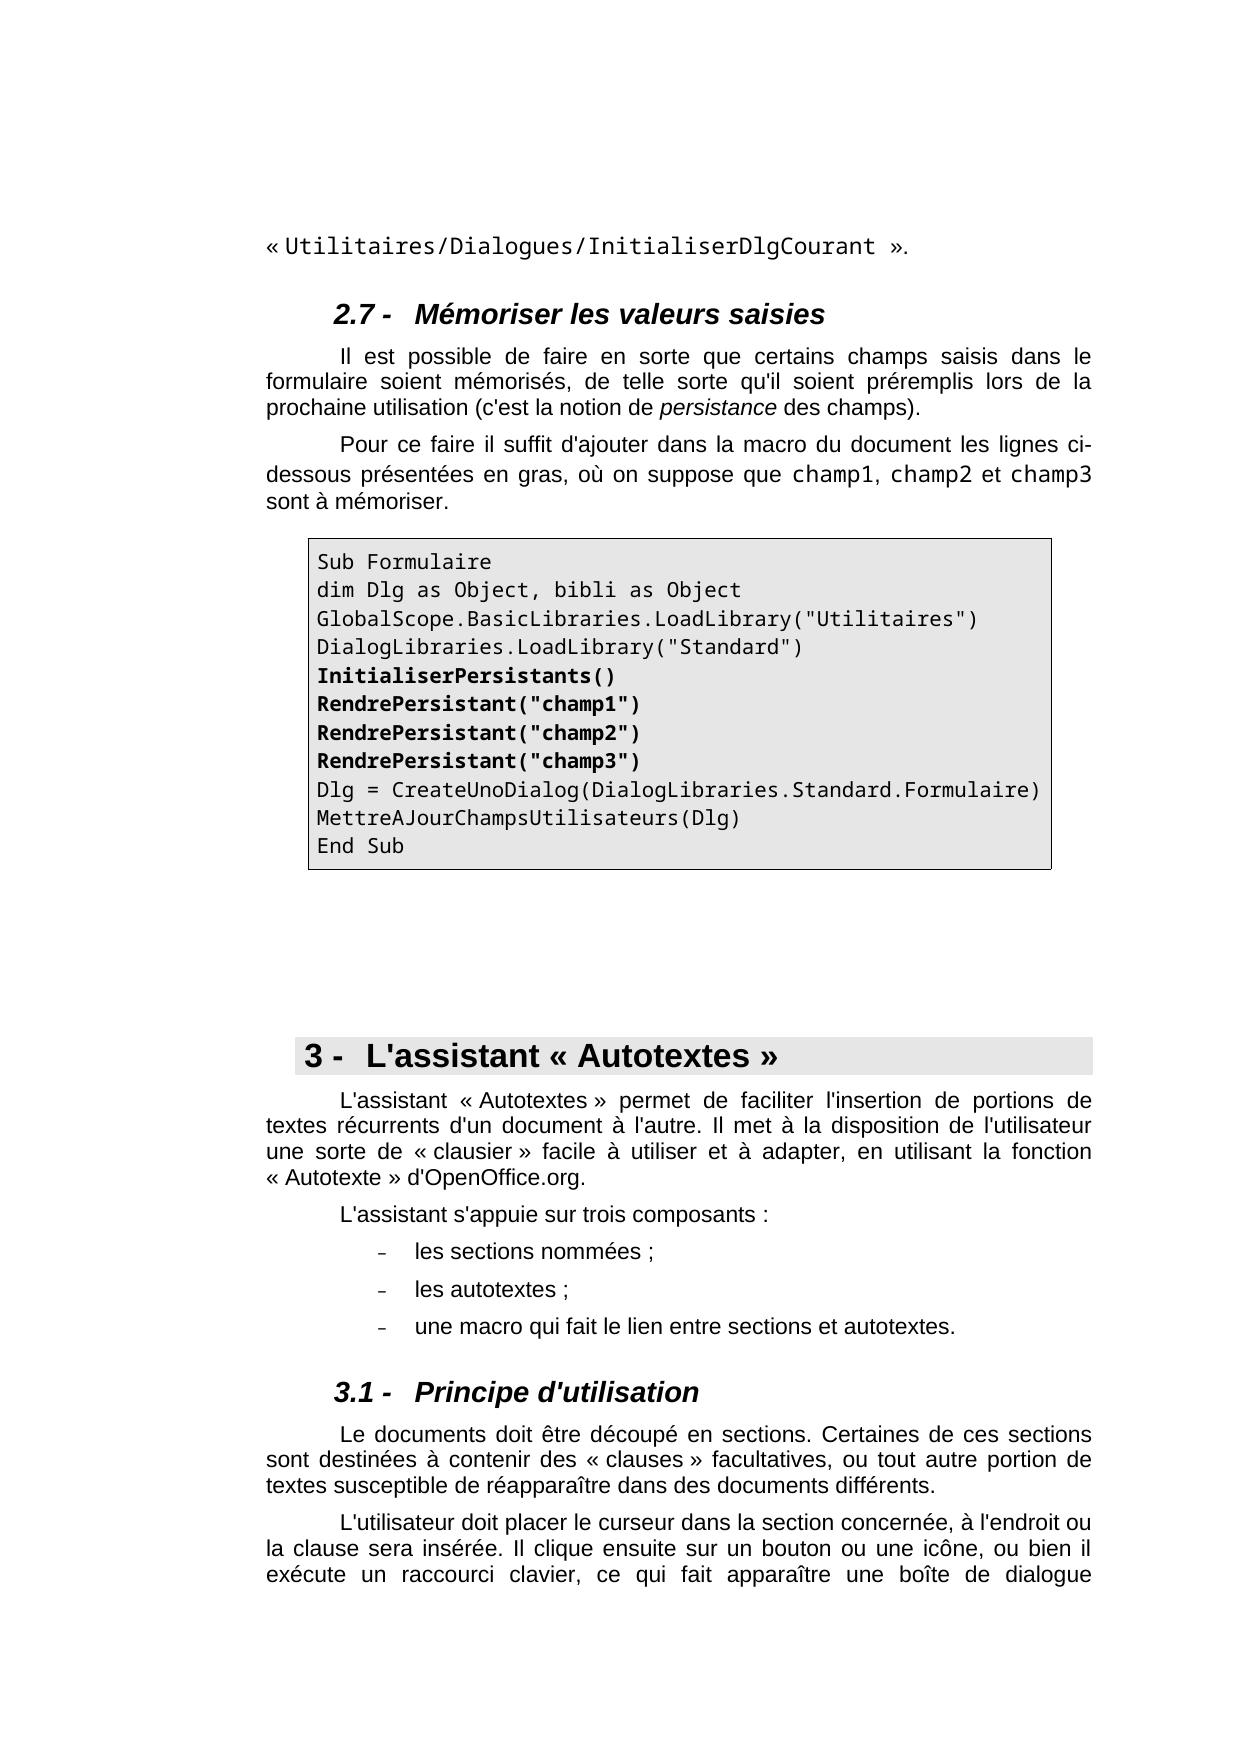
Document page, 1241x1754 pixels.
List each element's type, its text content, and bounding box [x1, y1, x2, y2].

list les autotextes ; [303, 1276, 1093, 1302]
text End Sub [317, 832, 1042, 860]
text L'utilisateur doit placer le curseur dans la section concernée, à l'endroit ou la clause sera insérée. Il clique ensuite sur un bouton ou une icône, ou bien il exécute un raccourci clavier, ce qui fait apparaître une boîte de dialogue [266, 1510, 1093, 1587]
text Sub Formulaire [317, 547, 1042, 576]
text L'assistant s'appuie sur trois composants : [266, 1202, 1093, 1227]
text GlobalScope.BasicLibraries.LoadLibrary("Utilitaires") [317, 604, 1042, 632]
text L'assistant « Autotextes » permet de faciliter l'insertion de portions de textes récurrents d'un document à l'autre. Il met à la disposition de l'utilisateur une sorte de « clausier » facile à utiliser et à adapter, en utilisant la fonction « Autotexte » d'OpenOffice.org. [266, 1087, 1093, 1190]
text MettreAJourChampsUtilisateurs(Dlg) [317, 803, 1042, 832]
subtitle Principe d'utilisation [325, 1376, 1093, 1409]
text DialogLibraries.LoadLibrary("Standard") [317, 632, 1042, 661]
text InitialiserPersistants() [317, 661, 1042, 689]
subtitle Mémoriser les valeurs saisies [325, 298, 1093, 331]
list les sections nommées ; [303, 1239, 1093, 1265]
text Il est possible de faire en sorte que certains champs saisis dans le formulaire soient mémorisés, de telle sorte qu'il soient préremplis lors de la prochaine utilisation (c'est la notion de persistance des champs). [266, 343, 1093, 420]
text dim Dlg as Object, bibli as Object [317, 576, 1042, 604]
subtitle L'assistant « Autotextes » [295, 1037, 1093, 1075]
text RendrePersistant("champ2") [317, 718, 1042, 746]
text RendrePersistant("champ3") [317, 746, 1042, 775]
text « Utilitaires/Dialogues/InitialiserDlgCourant ». [266, 230, 1093, 262]
text Pour ce faire il suffit d'ajouter dans la macro du document les lignes ci-dessous présentées en gras, où on suppose que champ1, champ2 et champ3 sont à mémoriser. [266, 432, 1093, 514]
text Le documents doit être découpé en sections. Certaines de ces sections sont destinées à contenir des « clauses » facultatives, ou tout autre portion de textes susceptible de réapparaître dans des documents différents. [266, 1421, 1093, 1498]
list une macro qui fait le lien entre sections et autotextes. [303, 1314, 1093, 1339]
text RendrePersistant("champ1") [317, 689, 1042, 718]
text Dlg = CreateUnoDialog(DialogLibraries.Standard.Formulaire) [317, 775, 1042, 803]
